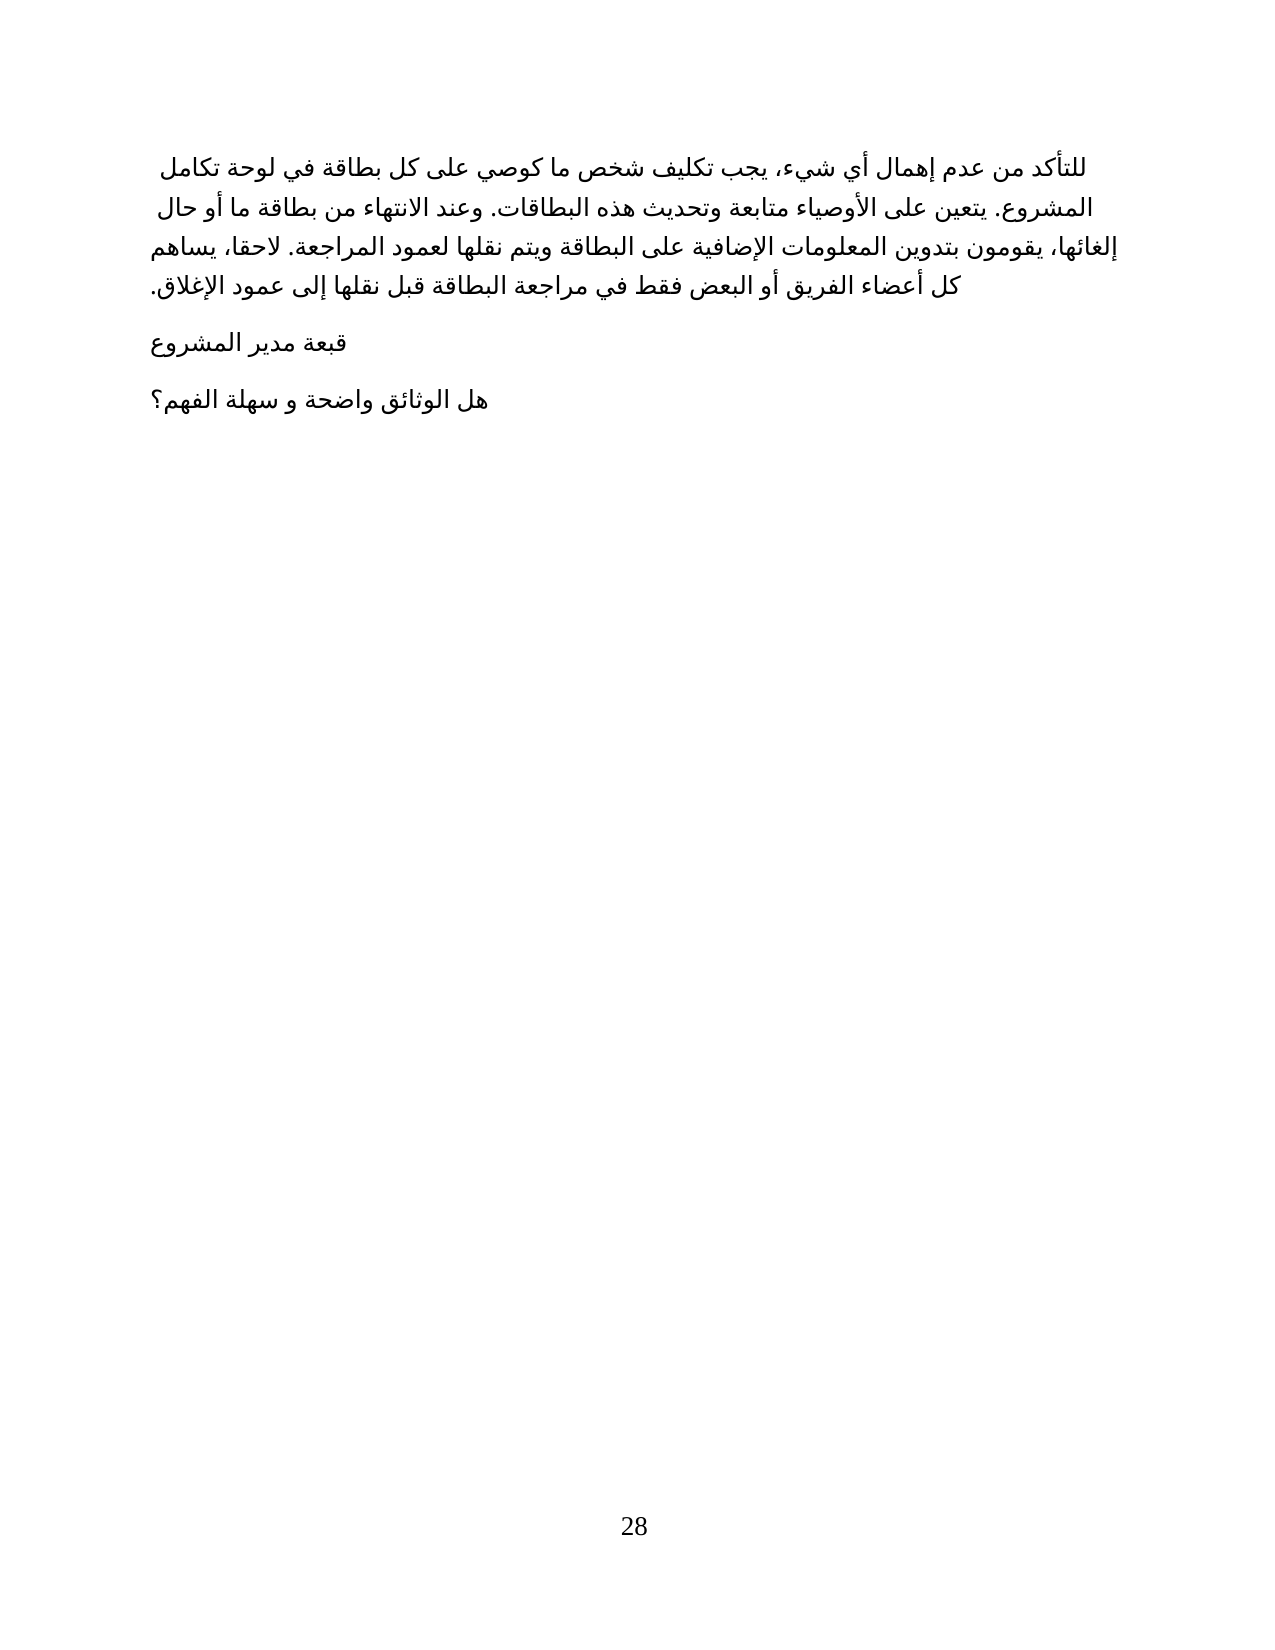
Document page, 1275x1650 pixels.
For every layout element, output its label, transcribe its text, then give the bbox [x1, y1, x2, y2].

text هل الوثائق واضحة و سهلة الفهم؟ [150, 382, 1125, 416]
text قبعة مدير المشروع [150, 324, 1125, 359]
text للتأكد من عدم إهمال أي شيء، يجب تكليف شخص ما كوصي على كل بطاقة في لوحة تكامل المشروع. يتعين على الأوصياء متابعة وتحديث هذه البطاقات. وعند الانتهاء من بطاقة ما أو حال إلغائها، يقومون بتدوين المعلومات الإضافية على البطاقة ويتم نقلها لعمود المراجعة. لاحقا، يساهم كل أعضاء الفريق أو البعض فقط في مراجعة البطاقة قبل نقلها إلى عمود الإغلاق. [150, 150, 1125, 302]
